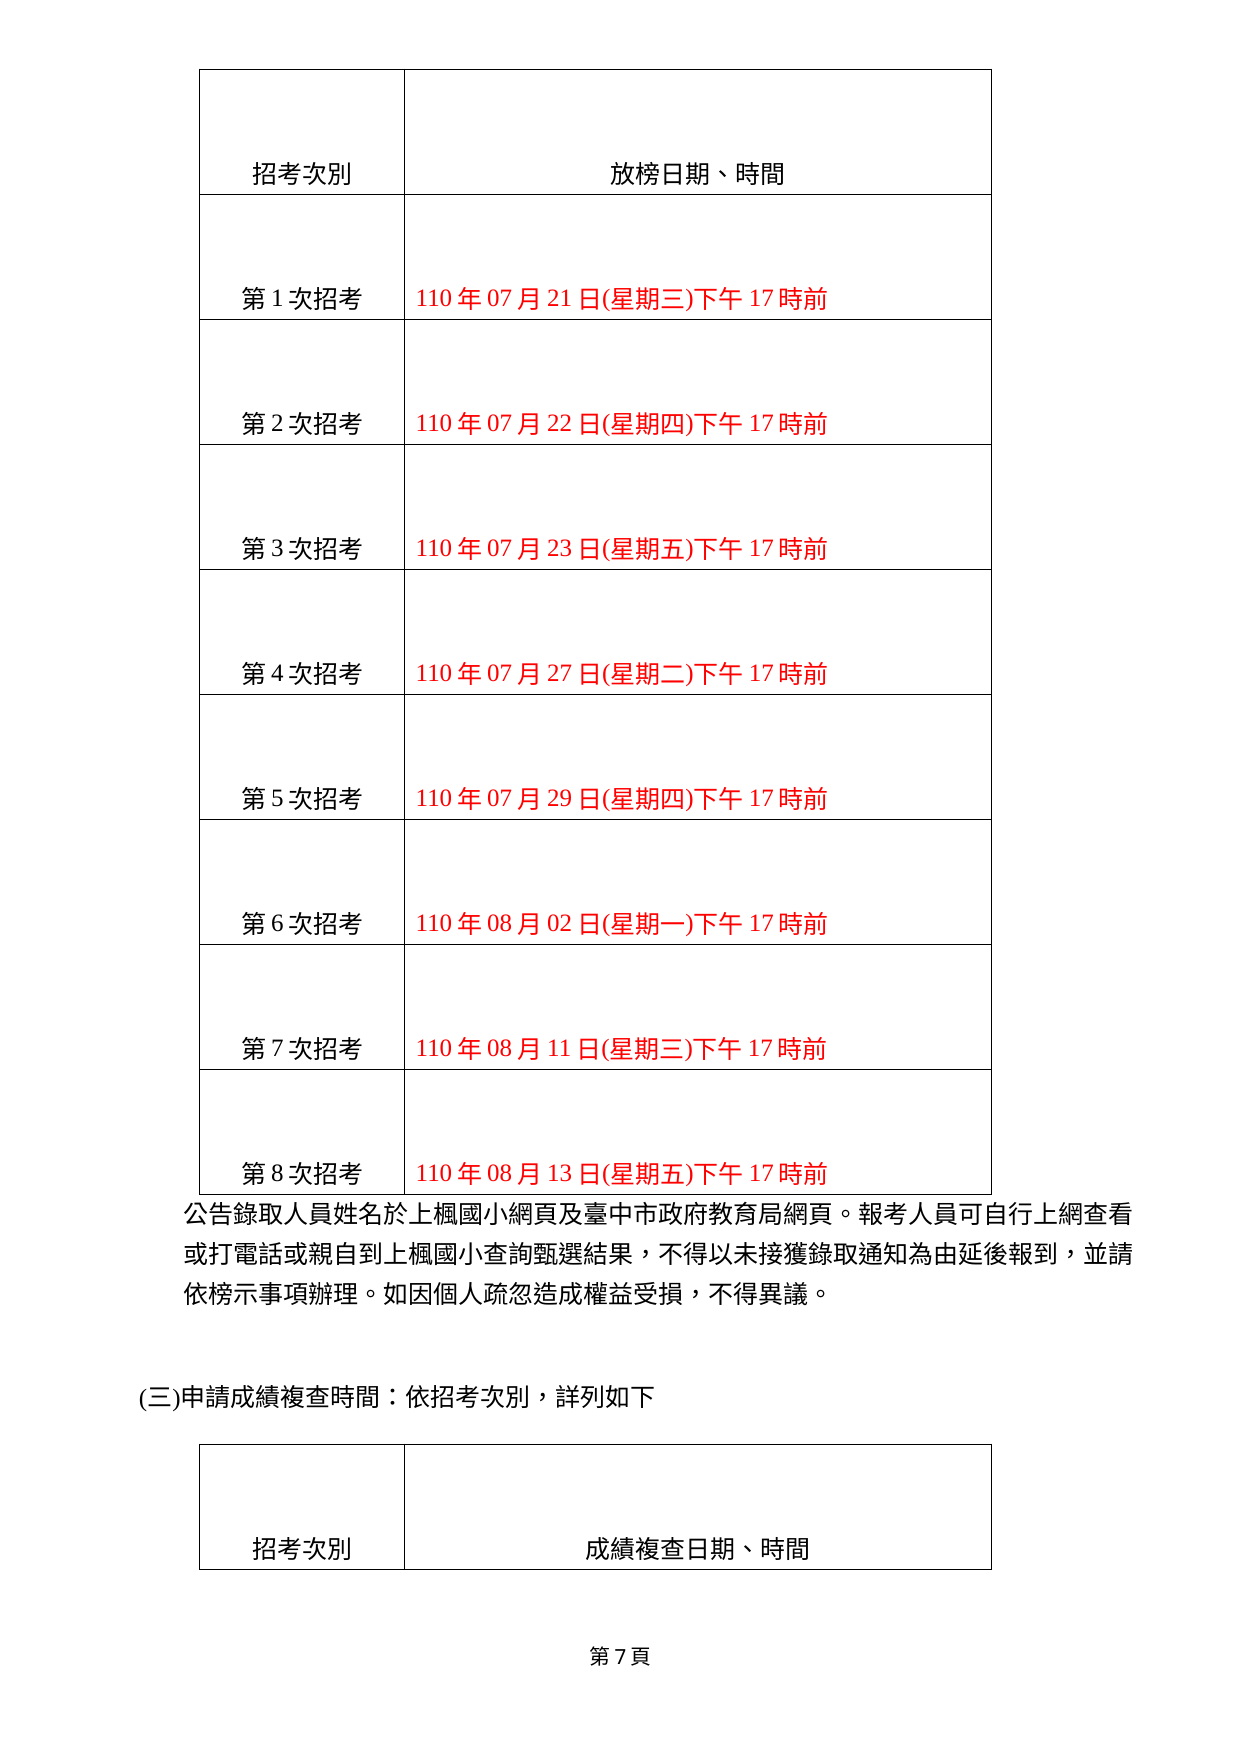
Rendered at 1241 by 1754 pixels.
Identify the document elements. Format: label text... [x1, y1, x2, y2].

table_cell 第6次招考 [200, 820, 404, 943]
table_cell 110年08月13日(星期五)下午17時前 [405, 1070, 991, 1193]
table_cell 110年08月02日(星期一)下午17時前 [405, 820, 991, 943]
table_cell 第1次招考 [200, 195, 404, 318]
table_header 招考次別 [200, 70, 404, 193]
table_cell 第5次招考 [200, 695, 404, 818]
table_cell 110年07月27日(星期二)下午17時前 [405, 570, 991, 693]
text 公告錄取人員姓名於上楓國小網頁及臺中市政府教育局網頁。報考人員可自行上網查看或打電話或親自到上楓國小查詢甄選結果，不得以未接獲錄取通知為由延後報到，並請依榜示事項辦理。如因個人疏忽造成權益受損，不得異議。 [183, 1194, 1146, 1310]
table_cell 110年07月29日(星期四)下午17時前 [405, 695, 991, 818]
table_cell 110年08月11日(星期三)下午17時前 [405, 945, 991, 1068]
table_cell 110年07月23日(星期五)下午17時前 [405, 445, 991, 568]
table_header 招考次別 [200, 1445, 404, 1568]
table_cell 第4次招考 [200, 570, 404, 693]
table_cell 第2次招考 [200, 320, 404, 443]
table_header 成績複查日期、時間 [405, 1445, 991, 1568]
table_cell 110年07月22日(星期四)下午17時前 [405, 320, 991, 443]
table_cell 110年07月21日(星期三)下午17時前 [405, 195, 991, 318]
table_cell 第8次招考 [200, 1070, 404, 1193]
table_cell 第3次招考 [200, 445, 404, 568]
table_header 放榜日期、時間 [405, 70, 991, 193]
table_cell 第7次招考 [200, 945, 404, 1068]
text (三)申請成績複查時間：依招考次別，詳列如下 [139, 1377, 1146, 1413]
